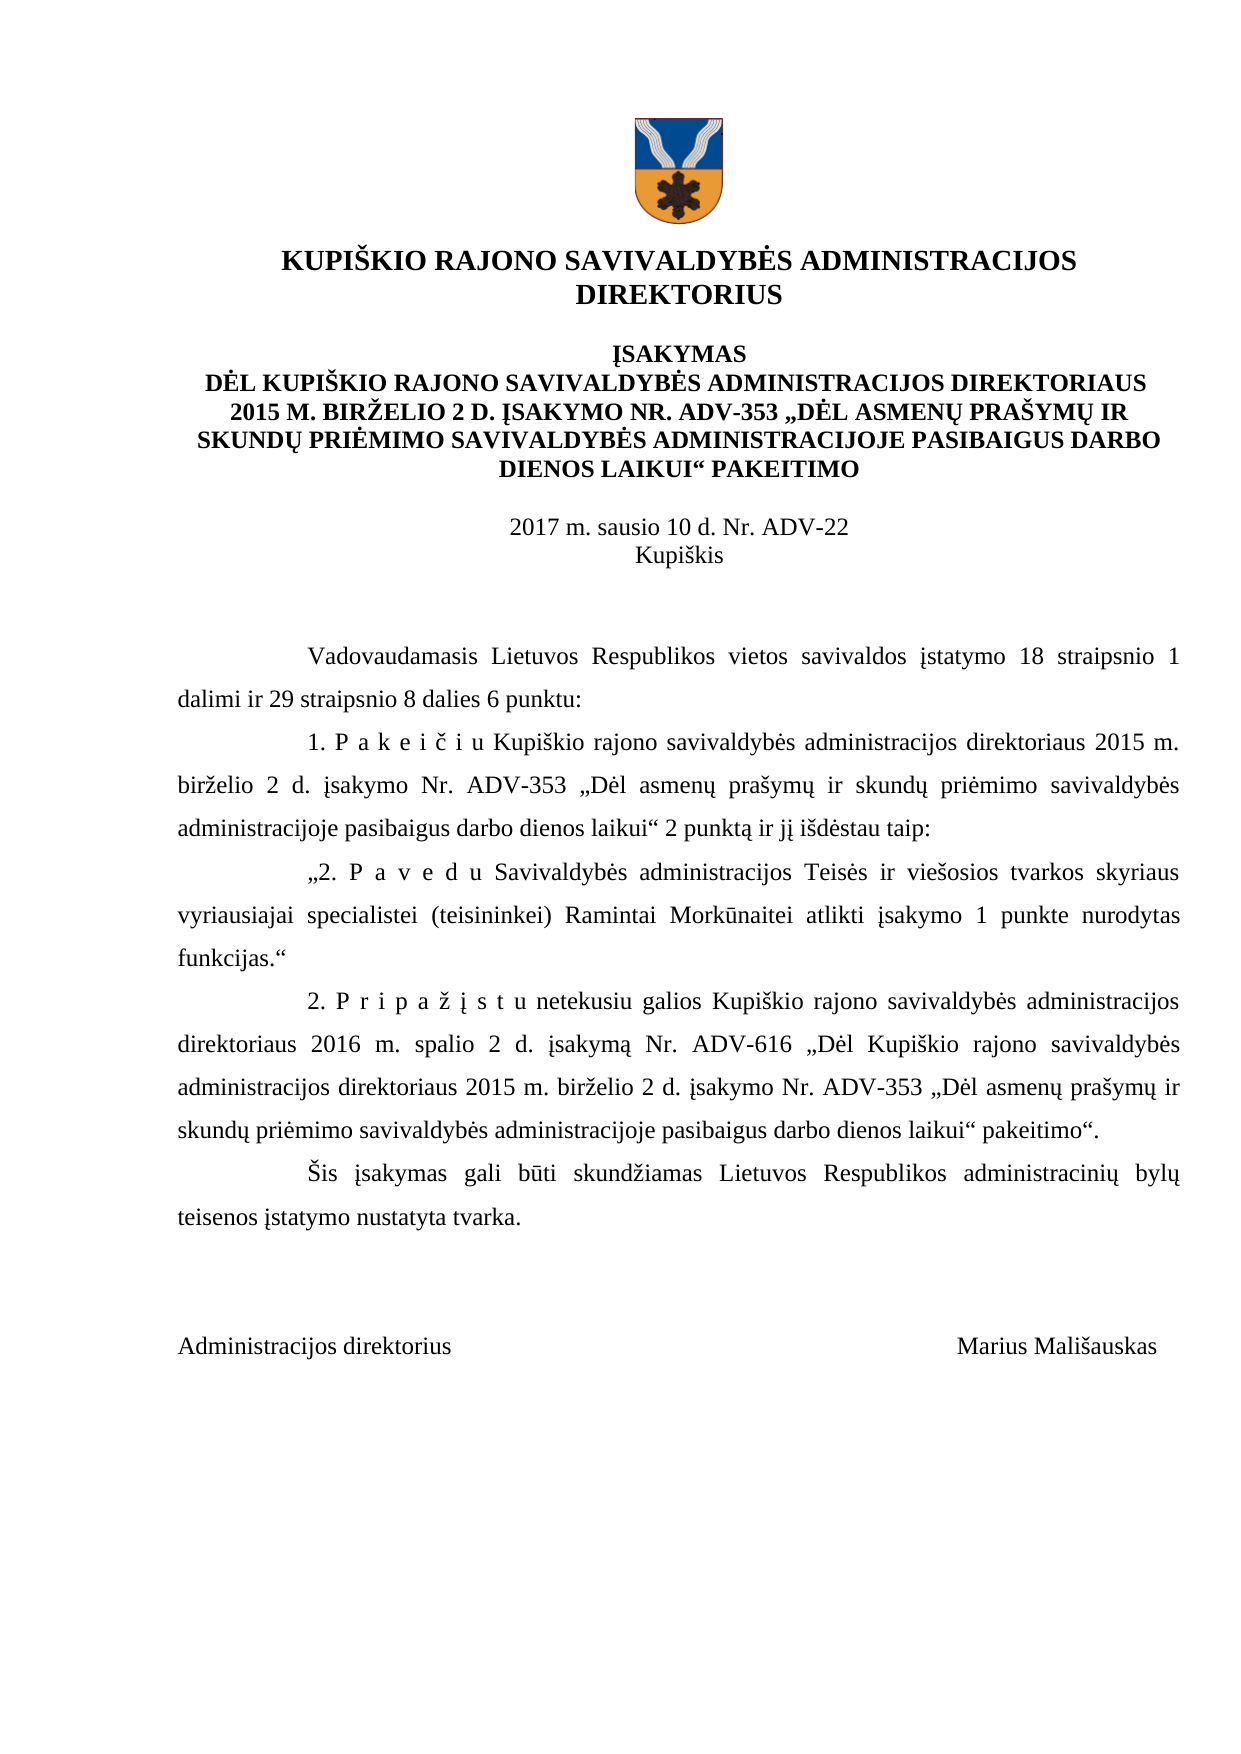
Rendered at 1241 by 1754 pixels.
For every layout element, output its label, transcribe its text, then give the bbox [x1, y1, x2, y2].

text 2017 m. sausio 10 d. Nr. ADV-22 [177, 512, 1181, 540]
text Šis įsakymas gali būti skundžiamas Lietuvos Respublikos administracinių bylų teisenos įstatymo nustatyta tvarka. [177, 1158, 1181, 1230]
text 2. P r i p a ž į s t u netekusiu galios Kupiškio rajono savivaldybės administracijos direktoriaus 2016 m. spalio 2 d. įsakymą Nr. ADV-616 „Dėl Kupiškio rajono savivaldybės administracijos direktoriaus 2015 m. birželio 2 d. įsakymo Nr. ADV-353 „Dėl asmenų prašymų ir skundų priėmimo savivaldybės administracijoje pasibaigus darbo dienos laikui“ pakeitimo“. [177, 986, 1181, 1144]
text 2015 M. BIRŽELIO 2 D. ĮSAKYMO NR. ADV-353 „DĖL ASMENŲ PRAŠYMŲ IR SKUNDŲ PRIĖMIMO SAVIVALDYBĖS ADMINISTRACIJOJE PASIBAIGUS DARBO DIENOS LAIKUI“ PAKEITIMO [177, 397, 1181, 483]
text „2. P a v e d u Savivaldybės administracijos Teisės ir viešosios tvarkos skyriaus vyriausiajai specialistei (teisininkei) Ramintai Morkūnaitei atlikti įsakymo 1 punkte nurodytas funkcijas.“ [177, 857, 1181, 972]
text Vadovaudamasis Lietuvos Respublikos vietos savivaldos įstatymo 18 straipsnio 1 dalimi ir 29 straipsnio 8 dalies 6 punktu: [177, 641, 1181, 713]
text KUPIŠKIO RAJONO SAVIVALDYBĖS ADMINISTRACIJOS DIREKTORIUS [177, 243, 1181, 310]
text DĖL KUPIŠKIO RAJONO SAVIVALDYBĖS ADMINISTRACIJOS DIREKTORIAUS [177, 368, 1181, 397]
text 1. P a k e i č i u Kupiškio rajono savivaldybės administracijos direktoriaus 2015 m. birželio 2 d. įsakymo Nr. ADV-353 „Dėl asmenų prašymų ir skundų priėmimo savivaldybės administracijoje pasibaigus darbo dienos laikui“ 2 punktą ir jį išdėstau taip: [177, 727, 1181, 842]
text ĮSAKYMAS [177, 339, 1181, 368]
text Kupiškis [177, 540, 1181, 569]
text Administracijos direktorius Marius Mališauskas [177, 1331, 1181, 1360]
